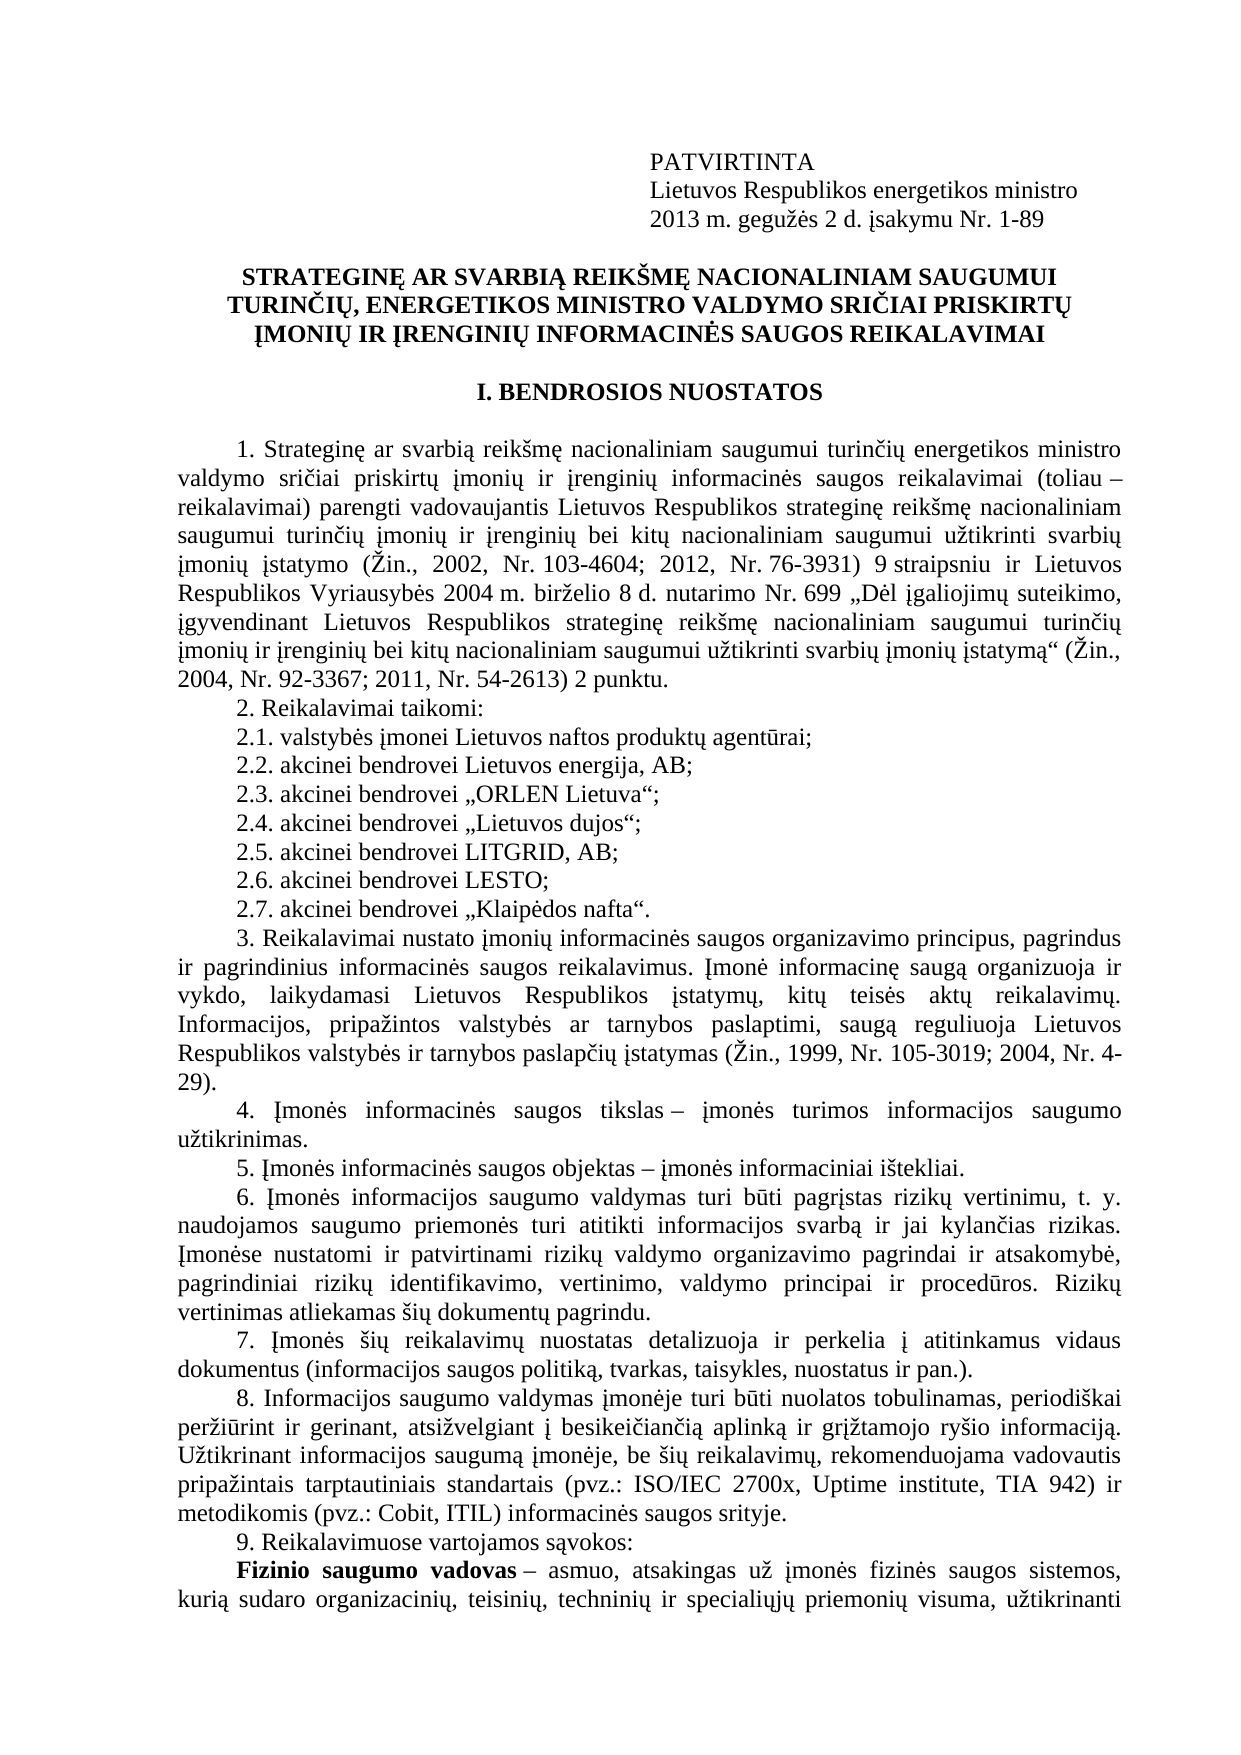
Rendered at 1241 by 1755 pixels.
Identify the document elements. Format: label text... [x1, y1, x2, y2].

text 9. Reikalavimuose vartojamos sąvokos: [177, 1527, 1122, 1556]
text 7. Įmonės šių reikalavimų nuostatas detalizuoja ir perkelia į atitinkamus vidaus dokumentus (informacijos saugos politiką, tvarkas, taisykles, nuostatus ir pan.). [177, 1326, 1122, 1383]
text 2.1. valstybės įmonei Lietuvos naftos produktų agentūrai; [177, 722, 1122, 751]
text Lietuvos Respublikos energetikos ministro 2013 m. gegužės 2 d. įsakymu Nr. 1-89 [649, 176, 1122, 233]
text STRATEGINĘ ar svarbią REIKŠMĘ NACIONALINIAM SAUGUMUI TURINČIŲ, energetikos MINISTRO VALDYMO SRIČIAI PRISKIRTŲ ĮMONIŲ IR ĮRENGINIŲ informaciNĖS SAUGOS REIKALAVIMAI [177, 262, 1122, 348]
text Fizinio saugumo vadovas – asmuo, atsakingas už įmonės fizinės saugos sistemos, kurią sudaro organizacinių, teisinių, techninių ir specialiųjų priemonių visuma, užtikrinanti [177, 1556, 1122, 1613]
text 4. Įmonės informacinės saugos tikslas – įmonės turimos informacijos saugumo užtikrinimas. [177, 1096, 1122, 1153]
text 2.4. akcinei bendrovei „Lietuvos dujos“; [177, 808, 1122, 837]
text 8. Informacijos saugumo valdymas įmonėje turi būti nuolatos tobulinamas, periodiškai peržiūrint ir gerinant, atsižvelgiant į besikeičiančią aplinką ir grįžtamojo ryšio informaciją. Užtikrinant informacijos saugumą įmonėje, be šių reikalavimų, rekomenduojama vadovautis pripažintais tarptautiniais standartais (pvz.: ISO/IEC 2700x, Uptime institute, TIA 942) ir metodikomis (pvz.: Cobit, ITIL) informacinės saugos srityje. [177, 1383, 1122, 1527]
text 5. Įmonės informacinės saugos objektas – įmonės informaciniai ištekliai. [177, 1153, 1122, 1182]
text 2.3. akcinei bendrovei „ORLEN Lietuva“; [177, 779, 1122, 808]
text 2.2. akcinei bendrovei Lietuvos energija, AB; [177, 751, 1122, 779]
text I. Bendrosios nuostatos [177, 377, 1122, 406]
text 6. Įmonės informacijos saugumo valdymas turi būti pagrįstas rizikų vertinimu, t. y. naudojamos saugumo priemonės turi atitikti informacijos svarbą ir jai kylančias rizikas. Įmonėse nustatomi ir patvirtinami rizikų valdymo organizavimo pagrindai ir atsakomybė, pagrindiniai rizikų identifikavimo, vertinimo, valdymo principai ir procedūros. Rizikų vertinimas atliekamas šių dokumentų pagrindu. [177, 1182, 1122, 1326]
text 2.7. akcinei bendrovei „Klaipėdos nafta“. [177, 894, 1122, 923]
text 2.5. akcinei bendrovei LITGRID, AB; [177, 837, 1122, 866]
text 2. Reikalavimai taikomi: [177, 693, 1122, 722]
text 3. Reikalavimai nustato įmonių informacinės saugos organizavimo principus, pagrindus ir pagrindinius informacinės saugos reikalavimus. Įmonė informacinę saugą organizuoja ir vykdo, laikydamasi Lietuvos Respublikos įstatymų, kitų teisės aktų reikalavimų. Informacijos, pripažintos valstybės ar tarnybos paslaptimi, saugą reguliuoja Lietuvos Respublikos valstybės ir tarnybos paslapčių įstatymas (Žin., 1999, Nr. 105-3019; 2004, Nr. 4-29). [177, 923, 1122, 1096]
text 2.6. akcinei bendrovei LESTO; [177, 866, 1122, 894]
text 1. Strateginę ar svarbią reikšmę nacionaliniam saugumui turinčių energetikos ministro valdymo sričiai priskirtų įmonių ir įrenginių informacinės saugos reikalavimai (toliau – reikalavimai) parengti vadovaujantis Lietuvos Respublikos strateginę reikšmę nacionaliniam saugumui turinčių įmonių ir įrenginių bei kitų nacionaliniam saugumui užtikrinti svarbių įmonių įstatymo (Žin., 2002, Nr. 103-4604; 2012, Nr. 76-3931) 9 straipsniu ir Lietuvos Respublikos Vyriausybės 2004 m. birželio 8 d. nutarimo Nr. 699 „Dėl įgaliojimų suteikimo, įgyvendinant Lietuvos Respublikos strateginę reikšmę nacionaliniam saugumui turinčių įmonių ir įrenginių bei kitų nacionaliniam saugumui užtikrinti svarbių įmonių įstatymą“ (Žin., 2004, Nr. 92-3367; 2011, Nr. 54-2613) 2 punktu. [177, 434, 1122, 693]
text PATVIRTINTA [649, 147, 1122, 176]
